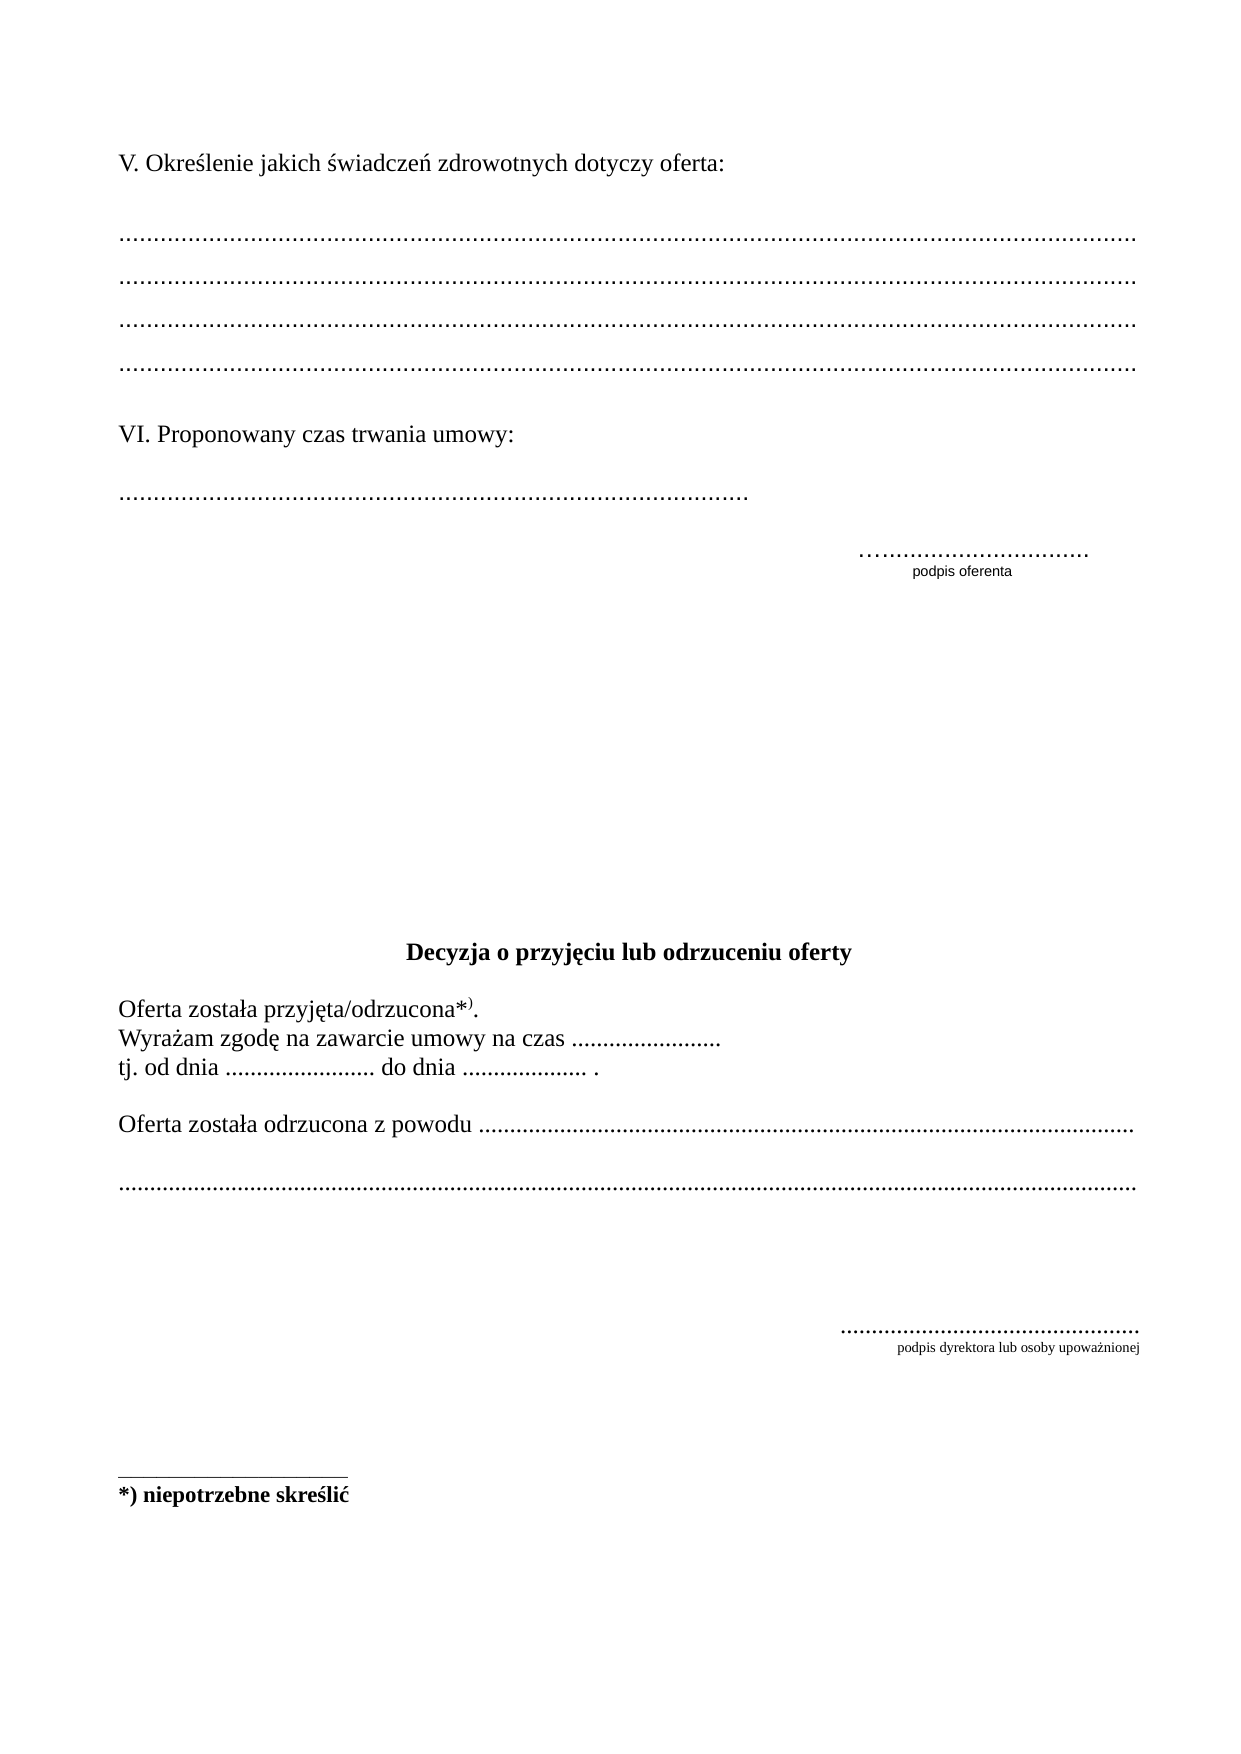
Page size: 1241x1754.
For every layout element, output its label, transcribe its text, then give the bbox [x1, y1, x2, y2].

text Oferta została przyjęta/odrzucona*). [118, 994, 1140, 1023]
text podpis oferenta [836, 563, 1140, 592]
text podpis dyrektora lub osoby upoważnionej [118, 1339, 1140, 1368]
text ............................................................................................................................................................................................................................................................................................................................................................................................................................................................................................................................................................................................................ [118, 218, 1140, 376]
text ................................................ [118, 1311, 1140, 1339]
text Wyrażam zgodę na zawarcie umowy na czas ........................ [118, 1023, 1140, 1052]
subtitle Decyzja o przyjęciu lub odrzuceniu oferty [118, 937, 1140, 966]
text __________________ [118, 1454, 1140, 1481]
text VI. Proponowany czas trwania umowy: [118, 419, 1140, 448]
text ........................................................................................... [118, 477, 1140, 506]
text *) niepotrzebne skreślić [118, 1481, 1140, 1507]
text ….............................. [118, 534, 1140, 563]
text Oferta została odrzucona z powodu ......................................................................................................... [118, 1109, 1140, 1138]
text V. Określenie jakich świadczeń zdrowotnych dotyczy oferta: [118, 148, 1140, 177]
text ................................................................................................................................................................... [118, 1167, 1140, 1196]
text tj. od dnia ........................ do dnia .................... . [118, 1052, 1140, 1081]
